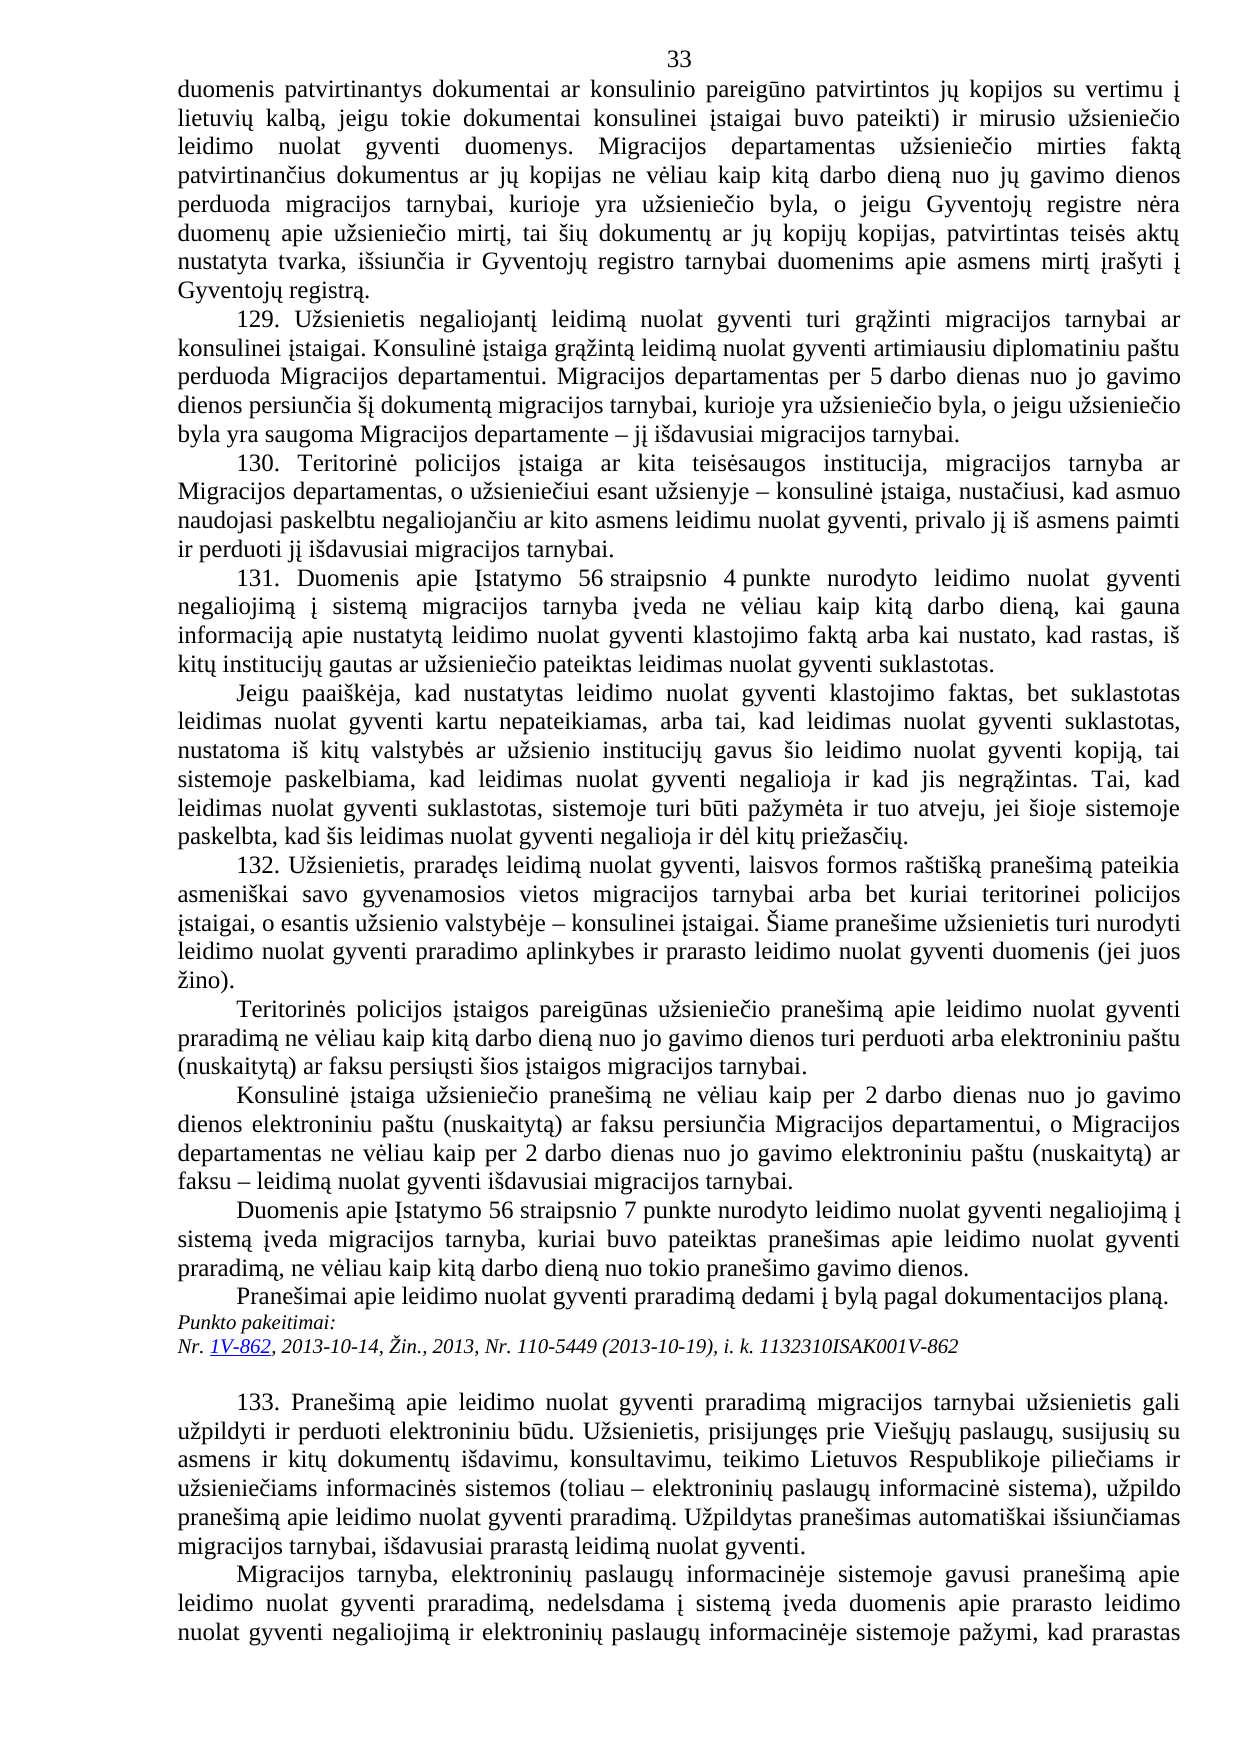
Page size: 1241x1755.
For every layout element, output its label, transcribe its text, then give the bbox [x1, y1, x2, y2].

text Duomenis apie Įstatymo 56 straipsnio 7 punkte nurodyto leidimo nuolat gyventi negaliojimą į sistemą įveda migracijos tarnyba, kuriai buvo pateiktas pranešimas apie leidimo nuolat gyventi praradimą, ne vėliau kaip kitą darbo dieną nuo tokio pranešimo gavimo dienos. [177, 1195, 1181, 1281]
text 132. Užsienietis, praradęs leidimą nuolat gyventi, laisvos formos raštišką pranešimą pateikia asmeniškai savo gyvenamosios vietos migracijos tarnybai arba bet kuriai teritorinei policijos įstaigai, o esantis užsienio valstybėje – konsulinei įstaigai. Šiame pranešime užsienietis turi nurodyti leidimo nuolat gyventi praradimo aplinkybes ir prarasto leidimo nuolat gyventi duomenis (jei juos žino). [177, 850, 1181, 994]
text Migracijos tarnyba, elektroninių paslaugų informacinėje sistemoje gavusi pranešimą apie leidimo nuolat gyventi praradimą, nedelsdama į sistemą įveda duomenis apie prarasto leidimo nuolat gyventi negaliojimą ir elektroninių paslaugų informacinėje sistemoje pažymi, kad prarastas [177, 1559, 1181, 1646]
text 133. Pranešimą apie leidimo nuolat gyventi praradimą migracijos tarnybai užsienietis gali užpildyti ir perduoti elektroniniu būdu. Užsienietis, prisijungęs prie Viešųjų paslaugų, susijusių su asmens ir kitų dokumentų išdavimu, konsultavimu, teikimo Lietuvos Respublikoje piliečiams ir užsieniečiams informacinės sistemos (toliau – elektroninių paslaugų informacinė sistema), užpildo pranešimą apie leidimo nuolat gyventi praradimą. Užpildytas pranešimas automatiškai išsiunčiamas migracijos tarnybai, išdavusiai prarastą leidimą nuolat gyventi. [177, 1387, 1181, 1559]
text 130. Teritorinė policijos įstaiga ar kita teisėsaugos institucija, migracijos tarnyba ar Migracijos departamentas, o užsieniečiui esant užsienyje – konsulinė įstaiga, nustačiusi, kad asmuo naudojasi paskelbtu negaliojančiu ar kito asmens leidimu nuolat gyventi, privalo jį iš asmens paimti ir perduoti jį išdavusiai migracijos tarnybai. [177, 448, 1181, 563]
text Nr. 1V-862, 2013-10-14, Žin., 2013, Nr. 110-5449 (2013-10-19), i. k. 1132310ISAK001V-862 [177, 1334, 1181, 1358]
text duomenis patvirtinantys dokumentai ar konsulinio pareigūno patvirtintos jų kopijos su vertimu į lietuvių kalbą, jeigu tokie dokumentai konsulinei įstaigai buvo pateikti) ir mirusio užsieniečio leidimo nuolat gyventi duomenys. Migracijos departamentas užsieniečio mirties faktą patvirtinančius dokumentus ar jų kopijas ne vėliau kaip kitą darbo dieną nuo jų gavimo dienos perduoda migracijos tarnybai, kurioje yra užsieniečio byla, o jeigu Gyventojų registre nėra duomenų apie užsieniečio mirtį, tai šių dokumentų ar jų kopijų kopijas, patvirtintas teisės aktų nustatyta tvarka, išsiunčia ir Gyventojų registro tarnybai duomenims apie asmens mirtį įrašyti į Gyventojų registrą. [177, 74, 1181, 304]
text Jeigu paaiškėja, kad nustatytas leidimo nuolat gyventi klastojimo faktas, bet suklastotas leidimas nuolat gyventi kartu nepateikiamas, arba tai, kad leidimas nuolat gyventi suklastotas, nustatoma iš kitų valstybės ar užsienio institucijų gavus šio leidimo nuolat gyventi kopiją, tai sistemoje paskelbiama, kad leidimas nuolat gyventi negalioja ir kad jis negrąžintas. Tai, kad leidimas nuolat gyventi suklastotas, sistemoje turi būti pažymėta ir tuo atveju, jei šioje sistemoje paskelbta, kad šis leidimas nuolat gyventi negalioja ir dėl kitų priežasčių. [177, 678, 1181, 850]
text Punkto pakeitimai: [177, 1310, 1181, 1334]
text Teritorinės policijos įstaigos pareigūnas užsieniečio pranešimą apie leidimo nuolat gyventi praradimą ne vėliau kaip kitą darbo dieną nuo jo gavimo dienos turi perduoti arba elektroniniu paštu (nuskaitytą) ar faksu persiųsti šios įstaigos migracijos tarnybai. [177, 994, 1181, 1080]
text Konsulinė įstaiga užsieniečio pranešimą ne vėliau kaip per 2 darbo dienas nuo jo gavimo dienos elektroniniu paštu (nuskaitytą) ar faksu persiunčia Migracijos departamentui, o Migracijos departamentas ne vėliau kaip per 2 darbo dienas nuo jo gavimo elektroniniu paštu (nuskaitytą) ar faksu – leidimą nuolat gyventi išdavusiai migracijos tarnybai. [177, 1080, 1181, 1195]
text 131. Duomenis apie Įstatymo 56 straipsnio 4 punkte nurodyto leidimo nuolat gyventi negaliojimą į sistemą migracijos tarnyba įveda ne vėliau kaip kitą darbo dieną, kai gauna informaciją apie nustatytą leidimo nuolat gyventi klastojimo faktą arba kai nustato, kad rastas, iš kitų institucijų gautas ar užsieniečio pateiktas leidimas nuolat gyventi suklastotas. [177, 563, 1181, 678]
text 129. Užsienietis negaliojantį leidimą nuolat gyventi turi grąžinti migracijos tarnybai ar konsulinei įstaigai. Konsulinė įstaiga grąžintą leidimą nuolat gyventi artimiausiu diplomatiniu paštu perduoda Migracijos departamentui. Migracijos departamentas per 5 darbo dienas nuo jo gavimo dienos persiunčia šį dokumentą migracijos tarnybai, kurioje yra užsieniečio byla, o jeigu užsieniečio byla yra saugoma Migracijos departamente – jį išdavusiai migracijos tarnybai. [177, 304, 1181, 448]
text Pranešimai apie leidimo nuolat gyventi praradimą dedami į bylą pagal dokumentacijos planą. [177, 1281, 1181, 1310]
